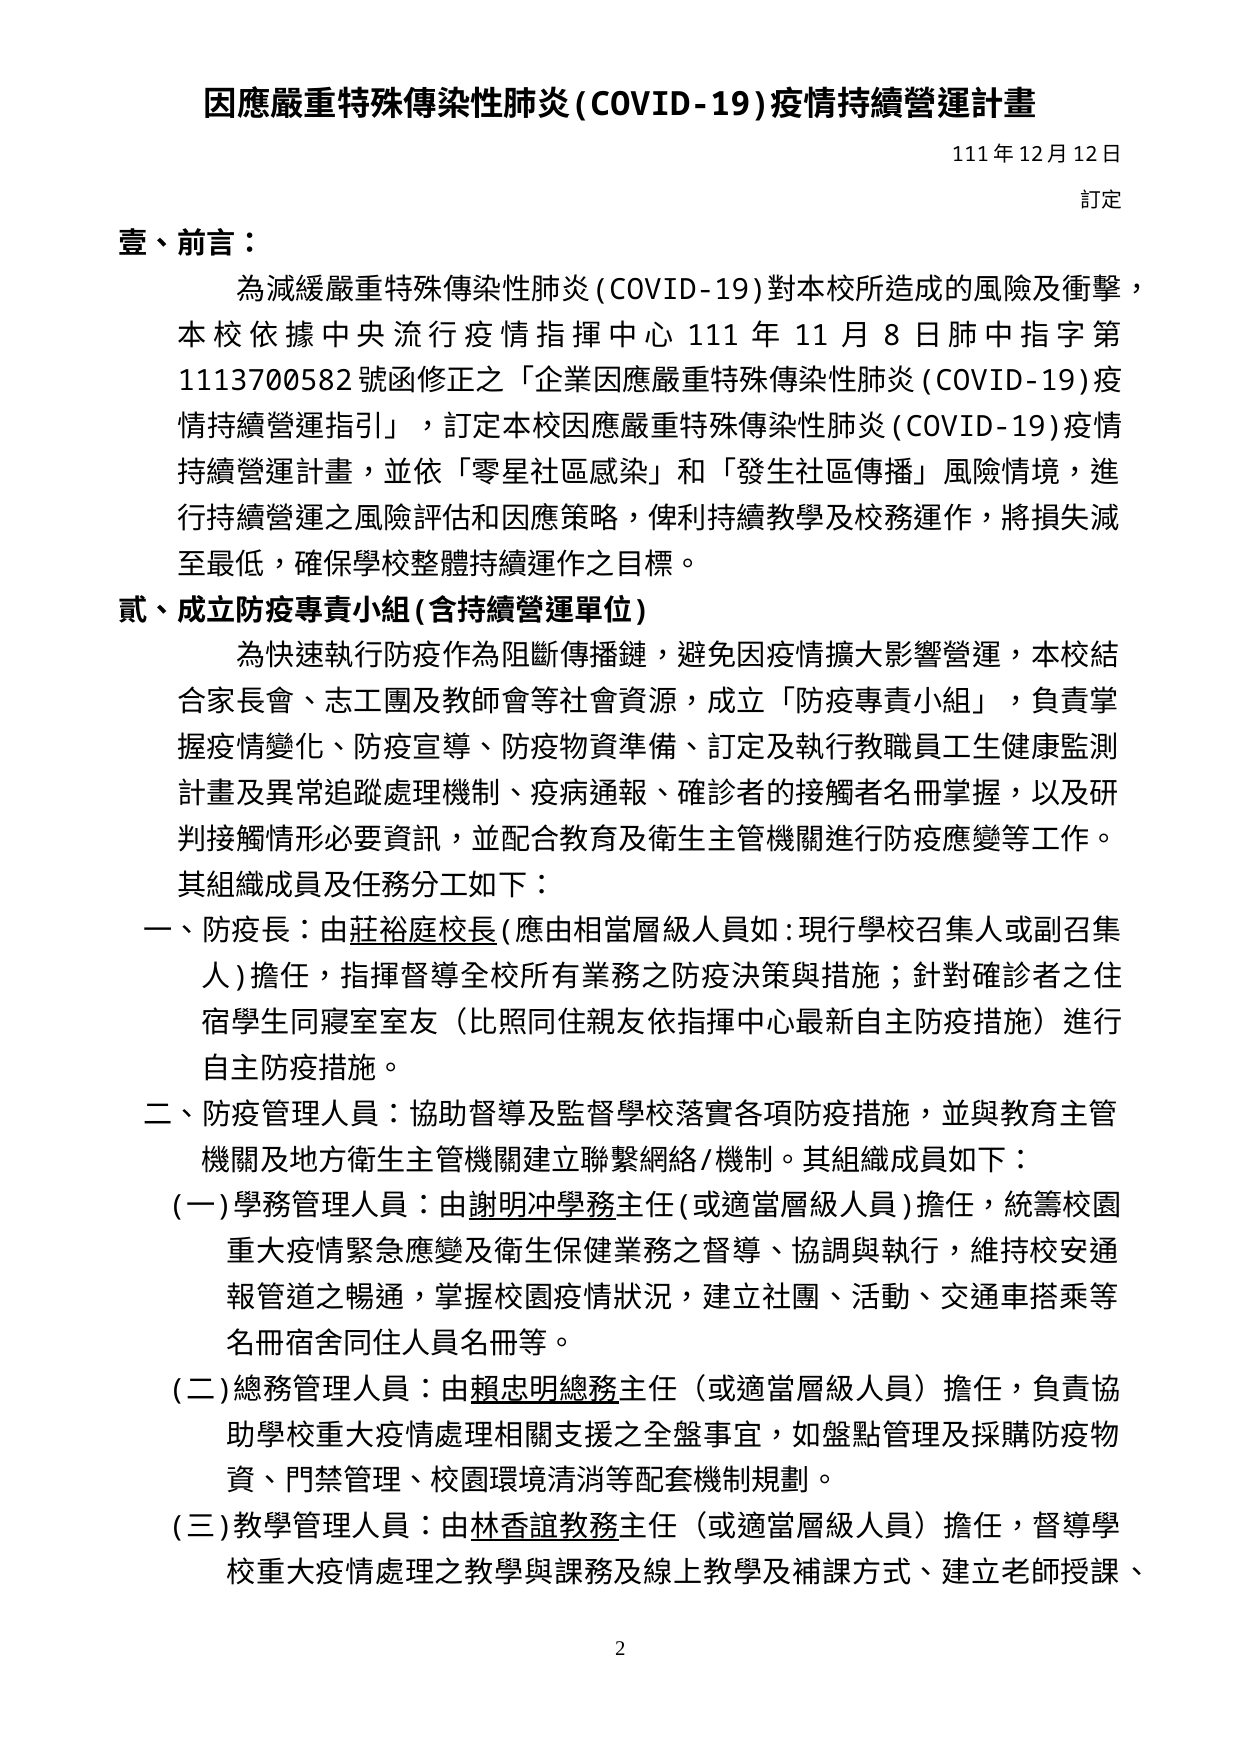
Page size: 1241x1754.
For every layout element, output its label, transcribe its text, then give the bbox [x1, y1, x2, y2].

text (一)學務管理人員：由謝明冲學務主任(或適當層級人員)擔任，統籌校園重大疫情緊急應變及衛生保健業務之督導、協調與執行，維持校安通報管道之暢通，掌握校園疫情狀況，建立社團、活動、交通車搭乘等名冊宿舍同住人員名冊等。 [168, 1179, 1122, 1362]
text 一、防疫長：由莊裕庭校長(應由相當層級人員如:現行學校召集人或副召集人)擔任，指揮督導全校所有業務之防疫決策與措施；針對確診者之住宿學生同寢室室友（比照同住親友依指揮中心最新自主防疫措施）進行自主防疫措施。 [143, 904, 1122, 1087]
text (二)總務管理人員：由賴忠明總務主任（或適當層級人員）擔任，負責協助學校重大疫情處理相關支援之全盤事宜，如盤點管理及採購防疫物資、門禁管理、校園環境清消等配套機制規劃。 [168, 1362, 1122, 1500]
text 111年12月12日訂定 [118, 125, 1122, 217]
text (三)教學管理人員：由林香誼教務主任（或適當層級人員）擔任，督導學校重大疫情處理之教學與課務及線上教學及補課方式、建立老師授課、學生上課課表及授/修課人員名冊等事宜；並與各科召集人會商調整授課方式之時機及教學方式。 [168, 1500, 1122, 1592]
list 前言： [118, 217, 1122, 262]
text 為減緩嚴重特殊傳染性肺炎(COVID-19)對本校所造成的風險及衝擊，本校依據中央流行疫情指揮中心111年11月8日肺中指字第1113700582號函修正之「企業因應嚴重特殊傳染性肺炎(COVID-19)疫情持續營運指引」，訂定本校因應嚴重特殊傳染性肺炎(COVID-19)疫情持續營運計畫，並依「零星社區感染」和「發生社區傳播」風險情境，進行持續營運之風險評估和因應策略，俾利持續教學及校務運作，將損失減至最低，確保學校整體持續運作之目標。 [177, 262, 1122, 583]
list 成立防疫專責小組(含持續營運單位) [118, 583, 1122, 629]
text 二、防疫管理人員：協助督導及監督學校落實各項防疫措施，並與教育主管機關及地方衛生主管機關建立聯繫網絡/機制。其組織成員如下： [143, 1087, 1122, 1179]
text 為快速執行防疫作為阻斷傳播鏈，避免因疫情擴大影響營運，本校結合家長會、志工團及教師會等社會資源，成立「防疫專責小組」，負責掌握疫情變化、防疫宣導、防疫物資準備、訂定及執行教職員工生健康監測計畫及異常追蹤處理機制、疫病通報、確診者的接觸者名冊掌握，以及研判接觸情形必要資訊，並配合教育及衛生主管機關進行防疫應變等工作。其組織成員及任務分工如下： [177, 629, 1122, 904]
text 因應嚴重特殊傳染性肺炎(COVID-19)疫情持續營運計畫 [118, 75, 1122, 125]
